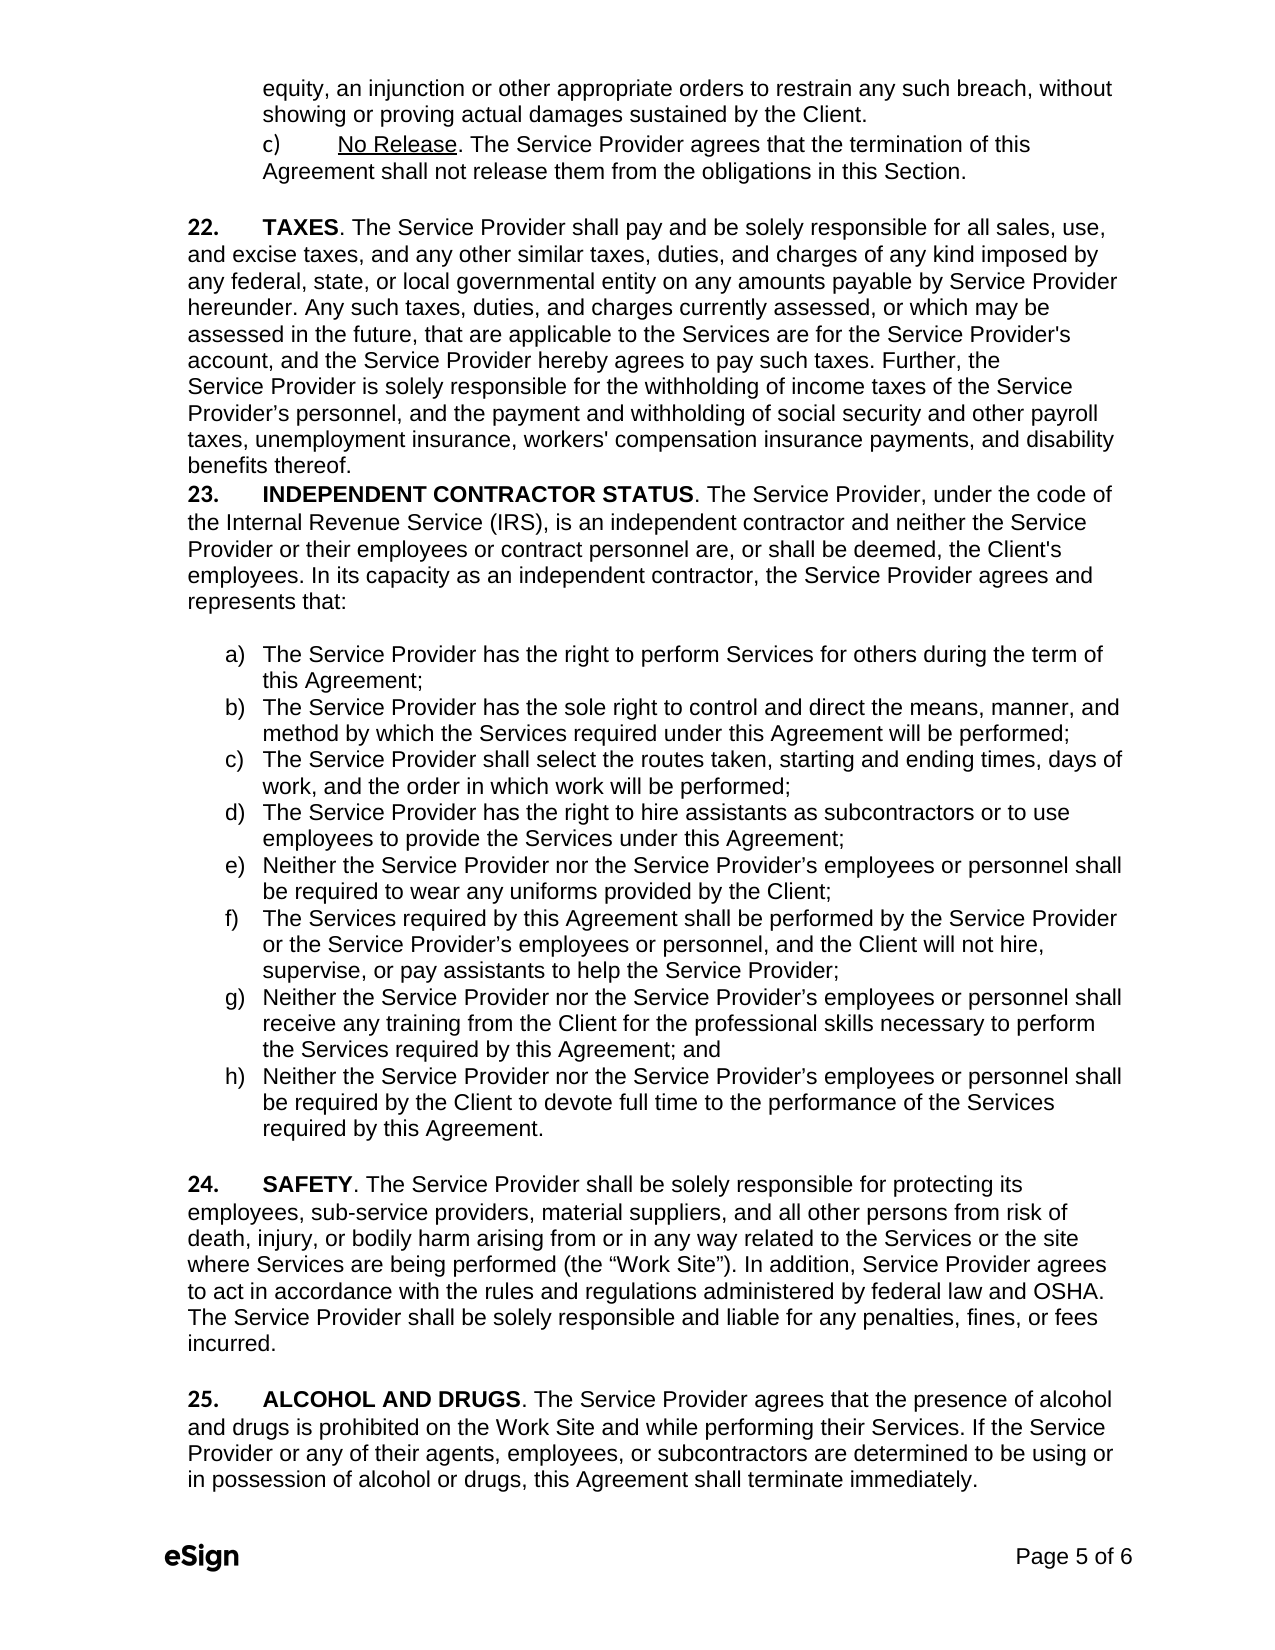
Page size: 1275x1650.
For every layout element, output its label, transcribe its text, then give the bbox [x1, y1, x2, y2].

list The Service Provider has the right to hire assistants as subcontractors or to use employees to provide the Services under this Agreement; [225, 799, 1125, 852]
list Neither the Service Provider nor the Service Provider’s employees or personnel shall be required by the Client to devote full time to the performance of the Services required by this Agreement. [225, 1063, 1125, 1142]
list Neither the Service Provider nor the Service Provider’s employees or personnel shall be required to wear any uniforms provided by the Client; [225, 852, 1125, 904]
list ALCOHOL AND DRUGS. The Service Provider agrees that the presence of alcohol and drugs is prohibited on the Work Site and while performing their Services. If the Service Provider or any of their agents, employees, or subcontractors are determined to be using or in possession of alcohol or drugs, this Agreement shall terminate immediately. [187, 1383, 1125, 1493]
list The Services required by this Agreement shall be performed by the Service Provider or the Service Provider’s employees or personnel, and the Client will not hire, supervise, or pay assistants to help the Service Provider; [225, 904, 1125, 983]
list The Service Provider has the sole right to control and direct the means, manner, and method by which the Services required under this Agreement will be performed; [225, 694, 1125, 746]
list INDEPENDENT CONTRACTOR STATUS. The Service Provider, under the code of the Internal Revenue Service (IRS), is an independent contractor and neither the Service Provider or their employees or contract personnel are, or shall be deemed, the Client's employees. In its capacity as an independent contractor, the Service Provider agrees and represents that: [187, 479, 1125, 614]
list The Service Provider shall select the routes taken, starting and ending times, days of work, and the order in which work will be performed; [225, 746, 1125, 799]
list equity, an injunction or other appropriate orders to restrain any such breach, without showing or proving actual damages sustained by the Client. [262, 75, 1125, 128]
list No Release. The Service Provider agrees that the termination of this Agreement shall not release them from the obligations in this Section. [262, 128, 1125, 184]
list Neither the Service Provider nor the Service Provider’s employees or personnel shall receive any training from the Client for the professional skills necessary to perform the Services required by this Agreement; and [225, 983, 1125, 1063]
list TAXES. The Service Provider shall pay and be solely responsible for all sales, use, and excise taxes, and any other similar taxes, duties, and charges of any kind imposed by any federal, state, or local governmental entity on any amounts payable by Service Provider hereunder. Any such taxes, duties, and charges currently assessed, or which may be assessed in the future, that are applicable to the Services are for the Service Provider's account, and the Service Provider hereby agrees to pay such taxes. Further, the Service Provider is solely responsible for the withholding of income taxes of the Service Provider’s personnel, and the payment and withholding of social security and other payroll taxes, unemployment insurance, workers' compensation insurance payments, and disability benefits thereof. [187, 211, 1125, 479]
list SAFETY. The Service Provider shall be solely responsible for protecting its employees, sub-service providers, material suppliers, and all other persons from risk of death, injury, or bodily harm arising from or in any way related to the Services or the site where Services are being performed (the “Work Site”). In addition, Service Provider agrees to act in accordance with the rules and regulations administered by federal law and OSHA. The Service Provider shall be solely responsible and liable for any penalties, fines, or fees incurred. [187, 1168, 1125, 1357]
list The Service Provider has the right to perform Services for others during the term of this Agreement; [225, 641, 1125, 694]
